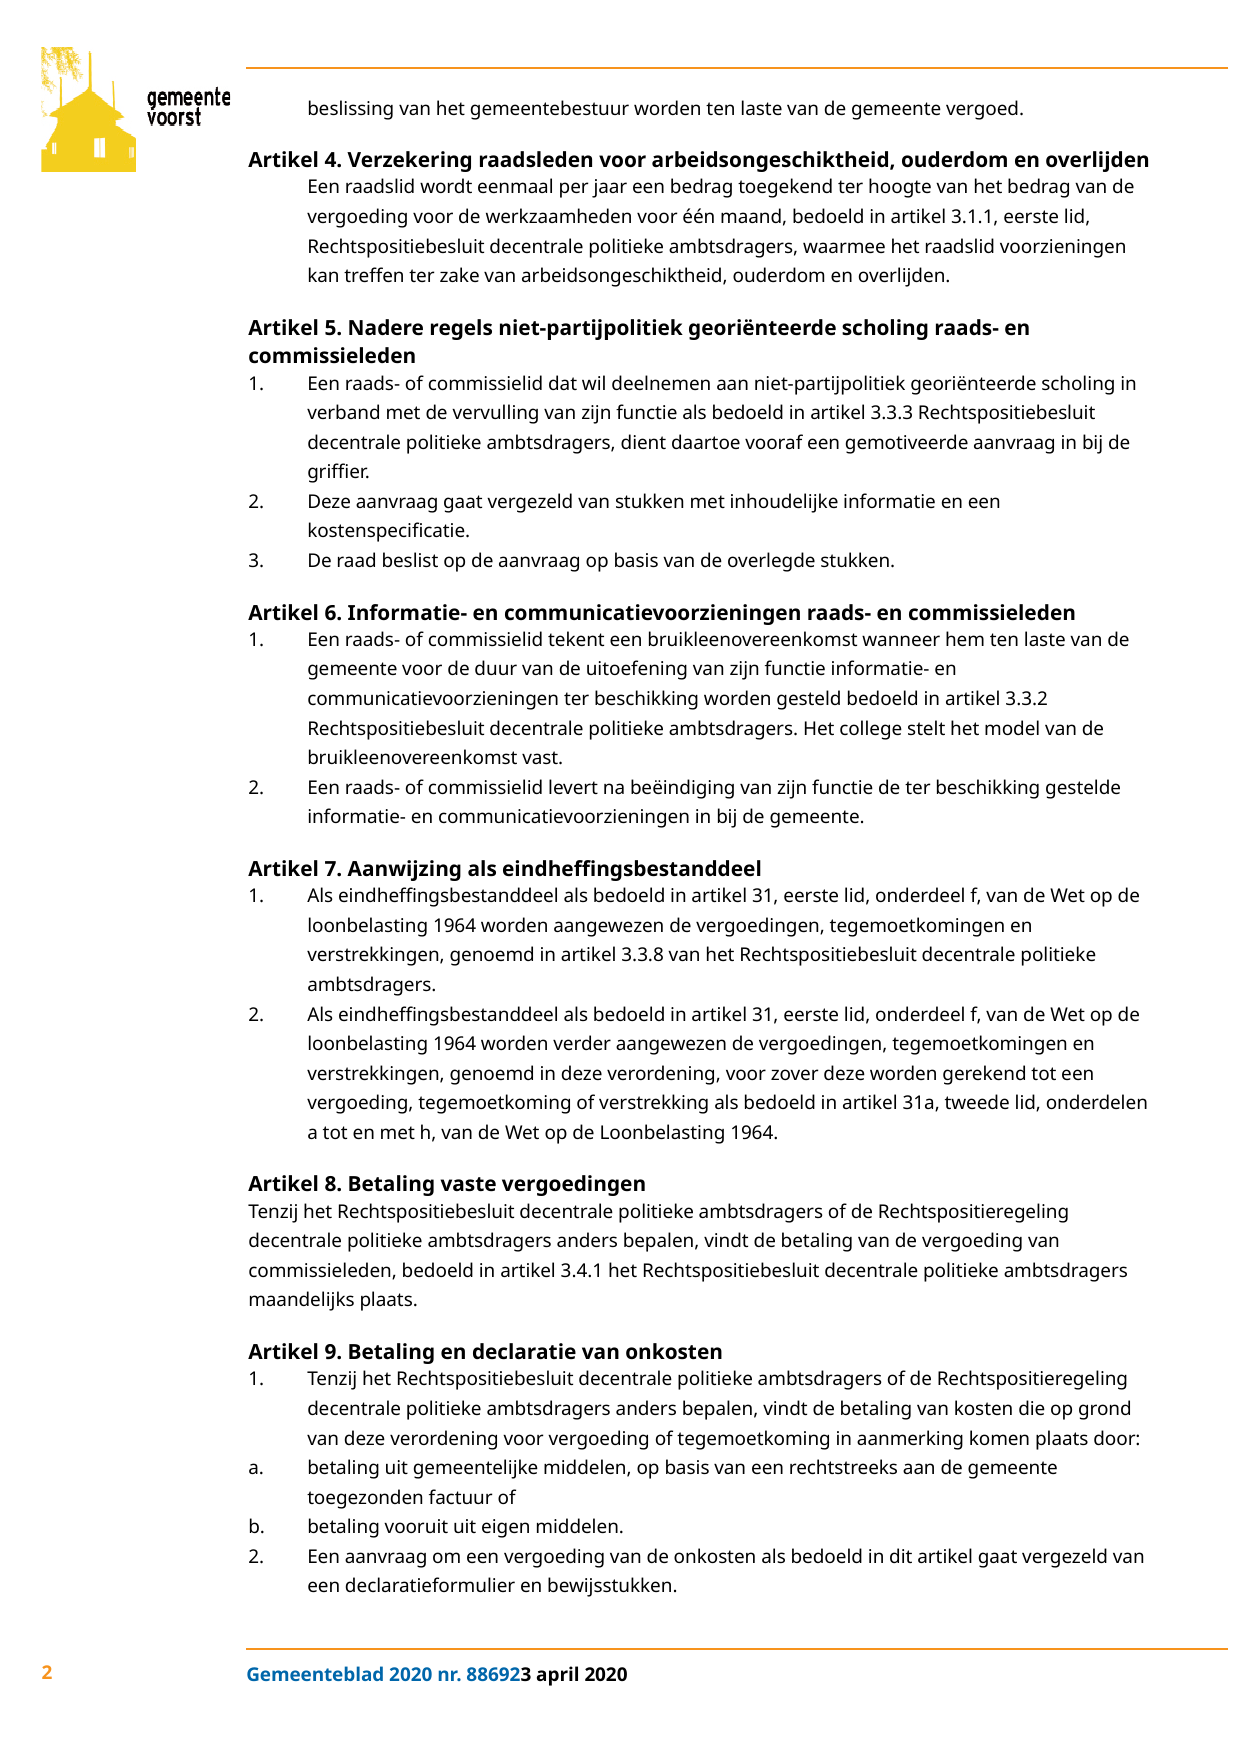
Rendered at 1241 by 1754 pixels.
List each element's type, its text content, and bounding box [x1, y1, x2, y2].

list Een raadslid wordt eenmaal per jaar een bedrag toegekend ter hoogte van het bedrag van de vergoeding voor de werkzaamheden voor één maand, bedoeld in artikel 3.1.1, eerste lid, Rechtspositiebesluit decentrale politieke ambtsdragers, waarmee het raadslid voorzieningen kan treffen ter zake van arbeidsongeschiktheid, ouderdom en overlijden. [248, 174, 1152, 288]
list betaling vooruit uit eigen middelen. [248, 1513, 1152, 1539]
picture [41, 47, 231, 172]
text Artikel 7. Aanwijzing als eindheffingsbestanddeel [248, 854, 1152, 882]
text Artikel 4. Verzekering raadsleden voor arbeidsongeschiktheid, ouderdom en overlijden [248, 145, 1152, 174]
list Een aanvraag om een vergoeding van de onkosten als bedoeld in dit artikel gaat vergezeld van een declaratieformulier en bewijsstukken. [248, 1543, 1152, 1598]
text Artikel 6. Informatie- en communicatievoorzieningen raads- en commissieleden [248, 598, 1152, 626]
list beslissing van het gemeentebestuur worden ten laste van de gemeente vergoed. [248, 95, 1152, 121]
list Als eindheffingsbestanddeel als bedoeld in artikel 31, eerste lid, onderdeel f, van de Wet op de loonbelasting 1964 worden aangewezen de vergoedingen, tegemoetkomingen en verstrekkingen, genoemd in artikel 3.3.8 van het Rechtspositiebesluit decentrale politieke ambtsdragers. [248, 882, 1152, 997]
list Tenzij het Rechtspositiebesluit decentrale politieke ambtsdragers of de Rechtspositieregeling decentrale politieke ambtsdragers anders bepalen, vindt de betaling van kosten die op grond van deze verordening voor vergoeding of tegemoetkoming in aanmerking komen plaats door: [248, 1366, 1152, 1450]
list Een raads- of commissielid dat wil deelnemen aan niet-partijpolitiek georiënteerde scholing in verband met de vervulling van zijn functie als bedoeld in artikel 3.3.3 Rechtspositiebesluit decentrale politieke ambtsdragers, dient daartoe vooraf een gemotiveerde aanvraag in bij de griffier. [248, 370, 1152, 484]
text Tenzij het Rechtspositiebesluit decentrale politieke ambtsdragers of de Rechtspositieregeling decentrale politieke ambtsdragers anders bepalen, vindt de betaling van de vergoeding van commissieleden, bedoeld in artikel 3.4.1 het Rechtspositiebesluit decentrale politieke ambtsdragers maandelijks plaats. [248, 1198, 1152, 1312]
text Artikel 8. Betaling vaste vergoedingen [248, 1169, 1152, 1198]
list Als eindheffingsbestanddeel als bedoeld in artikel 31, eerste lid, onderdeel f, van de Wet op de loonbelasting 1964 worden verder aangewezen de vergoedingen, tegemoetkomingen en verstrekkingen, genoemd in deze verordening, voor zover deze worden gerekend tot een vergoeding, tegemoetkoming of verstrekking als bedoeld in artikel 31a, tweede lid, onderdelen a tot en met h, van de Wet op de Loonbelasting 1964. [248, 1001, 1152, 1145]
list Een raads- of commissielid tekent een bruikleenovereenkomst wanneer hem ten laste van de gemeente voor de duur van de uitoefening van zijn functie informatie- en communicatievoorzieningen ter beschikking worden gesteld bedoeld in artikel 3.3.2 Rechtspositiebesluit decentrale politieke ambtsdragers. Het college stelt het model van de bruikleenovereenkomst vast. [248, 626, 1152, 770]
list De raad beslist op de aanvraag op basis van de overlegde stukken. [248, 547, 1152, 573]
list betaling uit gemeentelijke middelen, op basis van een rechtstreeks aan de gemeente toegezonden factuur of [248, 1454, 1152, 1509]
list Een raads- of commissielid levert na beëindiging van zijn functie de ter beschikking gestelde informatie- en communicatievoorzieningen in bij de gemeente. [248, 774, 1152, 829]
text Artikel 9. Betaling en declaratie van onkosten [248, 1337, 1152, 1366]
text Artikel 5. Nadere regels niet-partijpolitiek georiënteerde scholing raads- en commissieleden [248, 313, 1152, 370]
list Deze aanvraag gaat vergezeld van stukken met inhoudelijke informatie en een kostenspecificatie. [248, 488, 1152, 543]
